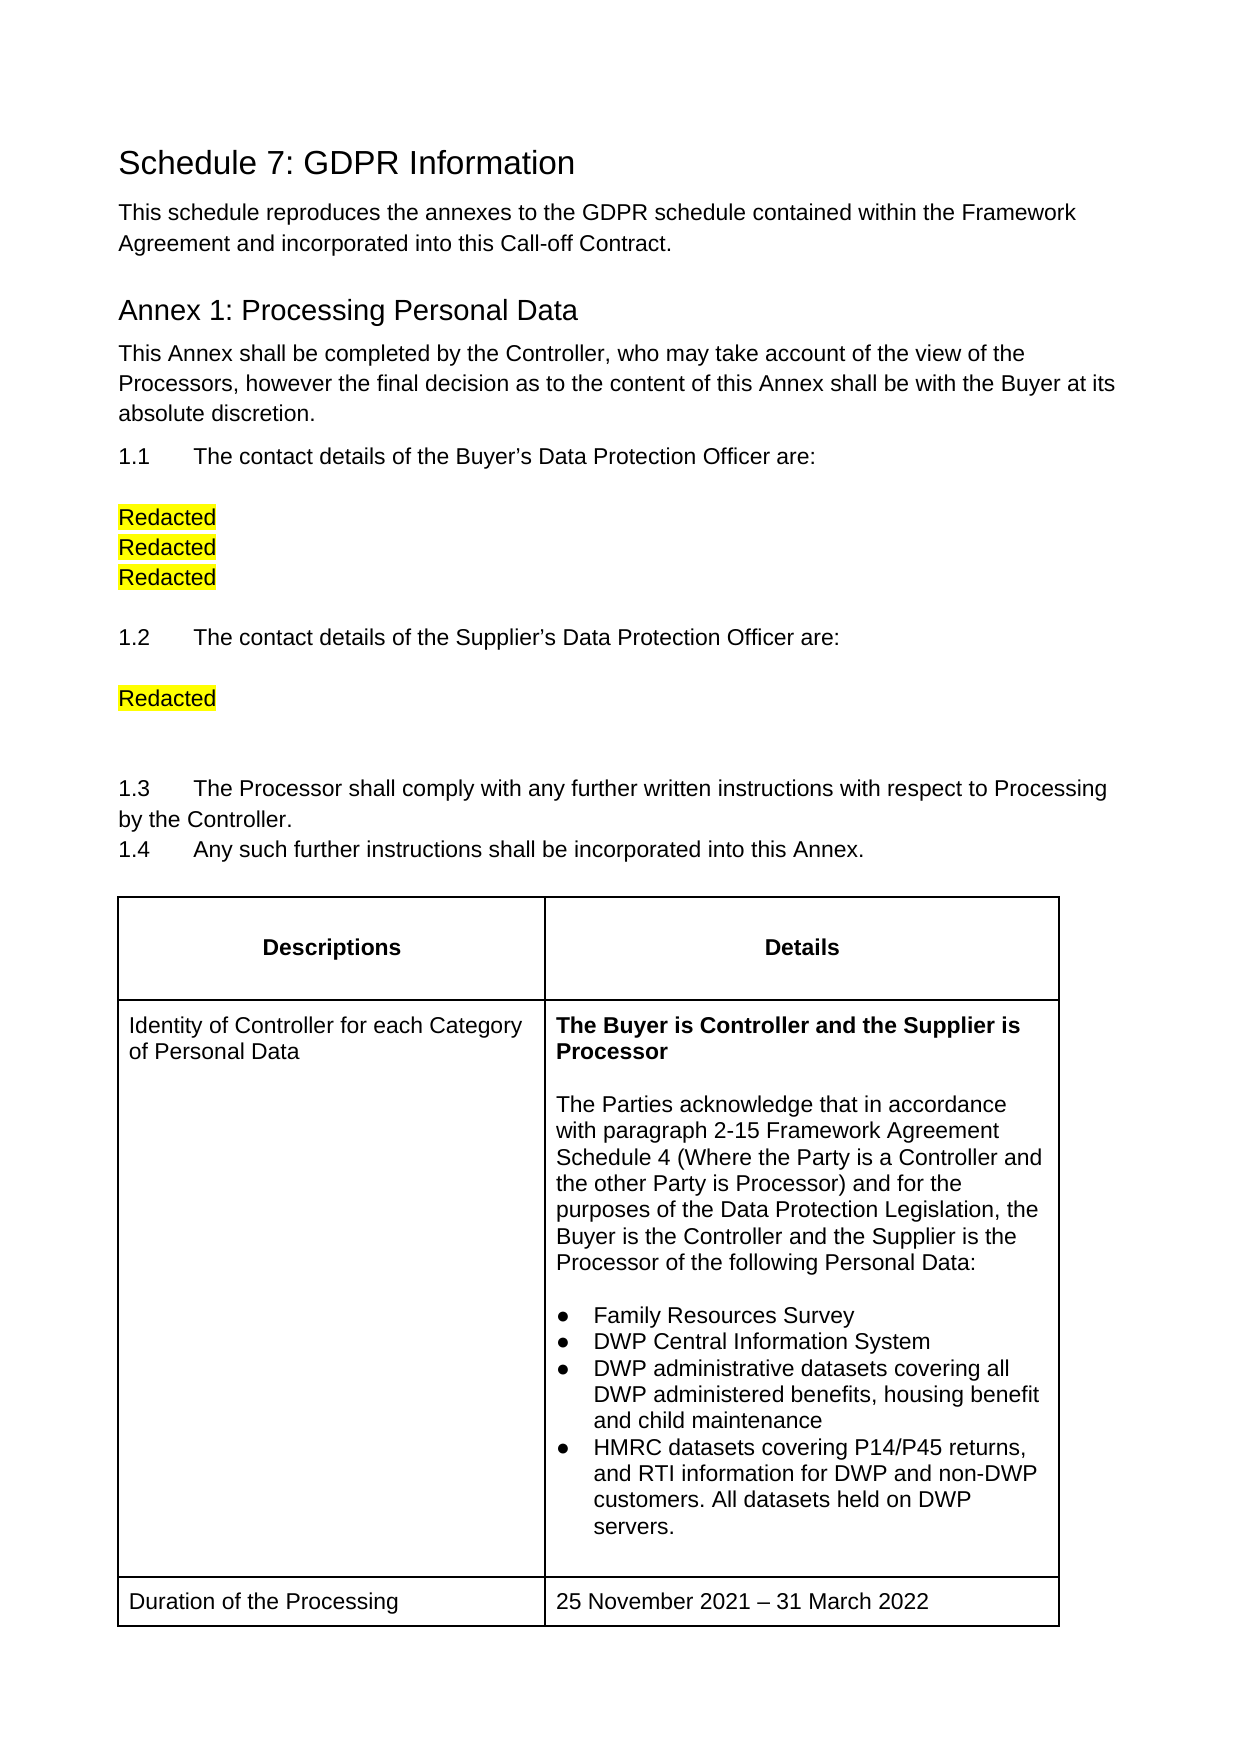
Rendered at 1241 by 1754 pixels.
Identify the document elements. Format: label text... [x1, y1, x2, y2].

text This Annex shall be completed by the Controller, who may take account of the view of the Processors, however the final decision as to the content of this Annex shall be with the Buyer at its absolute discretion. [118, 340, 1122, 427]
table_cell 25 November 2021 – 31 March 2022 [546, 1578, 1058, 1625]
table_cell Identity of Controller for each Category of Personal Data [119, 1001, 544, 1576]
list The contact details of the Buyer’s Data Protection Officer are: [118, 443, 1122, 469]
text Redacted [118, 564, 1122, 590]
subtitle Annex 1: Processing Personal Data [118, 293, 1122, 327]
text 1.3 The Processor shall comply with any further written instructions with respect to Processing by the Controller. [118, 775, 1122, 832]
list The contact details of the Supplier’s Data Protection Officer are: [118, 624, 1122, 651]
text Redacted [118, 685, 1122, 711]
table_cell Duration of the Processing [119, 1578, 544, 1625]
subtitle Schedule 7: GDPR Information [118, 143, 1122, 181]
text Redacted [118, 503, 1122, 530]
text This schedule reproduces the annexes to the GDPR schedule contained within the Framework Agreement and incorporated into this Call-off Contract. [118, 199, 1122, 256]
text Redacted [118, 534, 1122, 560]
text 1.4 Any such further instructions shall be incorporated into this Annex. [118, 836, 1122, 862]
table_header Descriptions [119, 898, 544, 999]
table_cell The Buyer is Controller and the Supplier is Processor The Parties acknowledge that in accordance with paragraph 2-15 Framework Agreement Schedule 4 (Where the Party is a Controller and the other Party is Processor) and for the purposes of the Data Protection Legislation, the Buyer is the Controller and the Supplier is the Processor of the following Personal Data: Family Resources Survey DWP Central Information System DWP administrative datasets covering all DWP administered benefits, housing benefit and child maintenance HMRC datasets covering P14/P45 returns, and RTI information for DWP and non-DWP customers. All datasets held on DWP servers. [546, 1001, 1058, 1576]
table_header Details [546, 898, 1058, 999]
